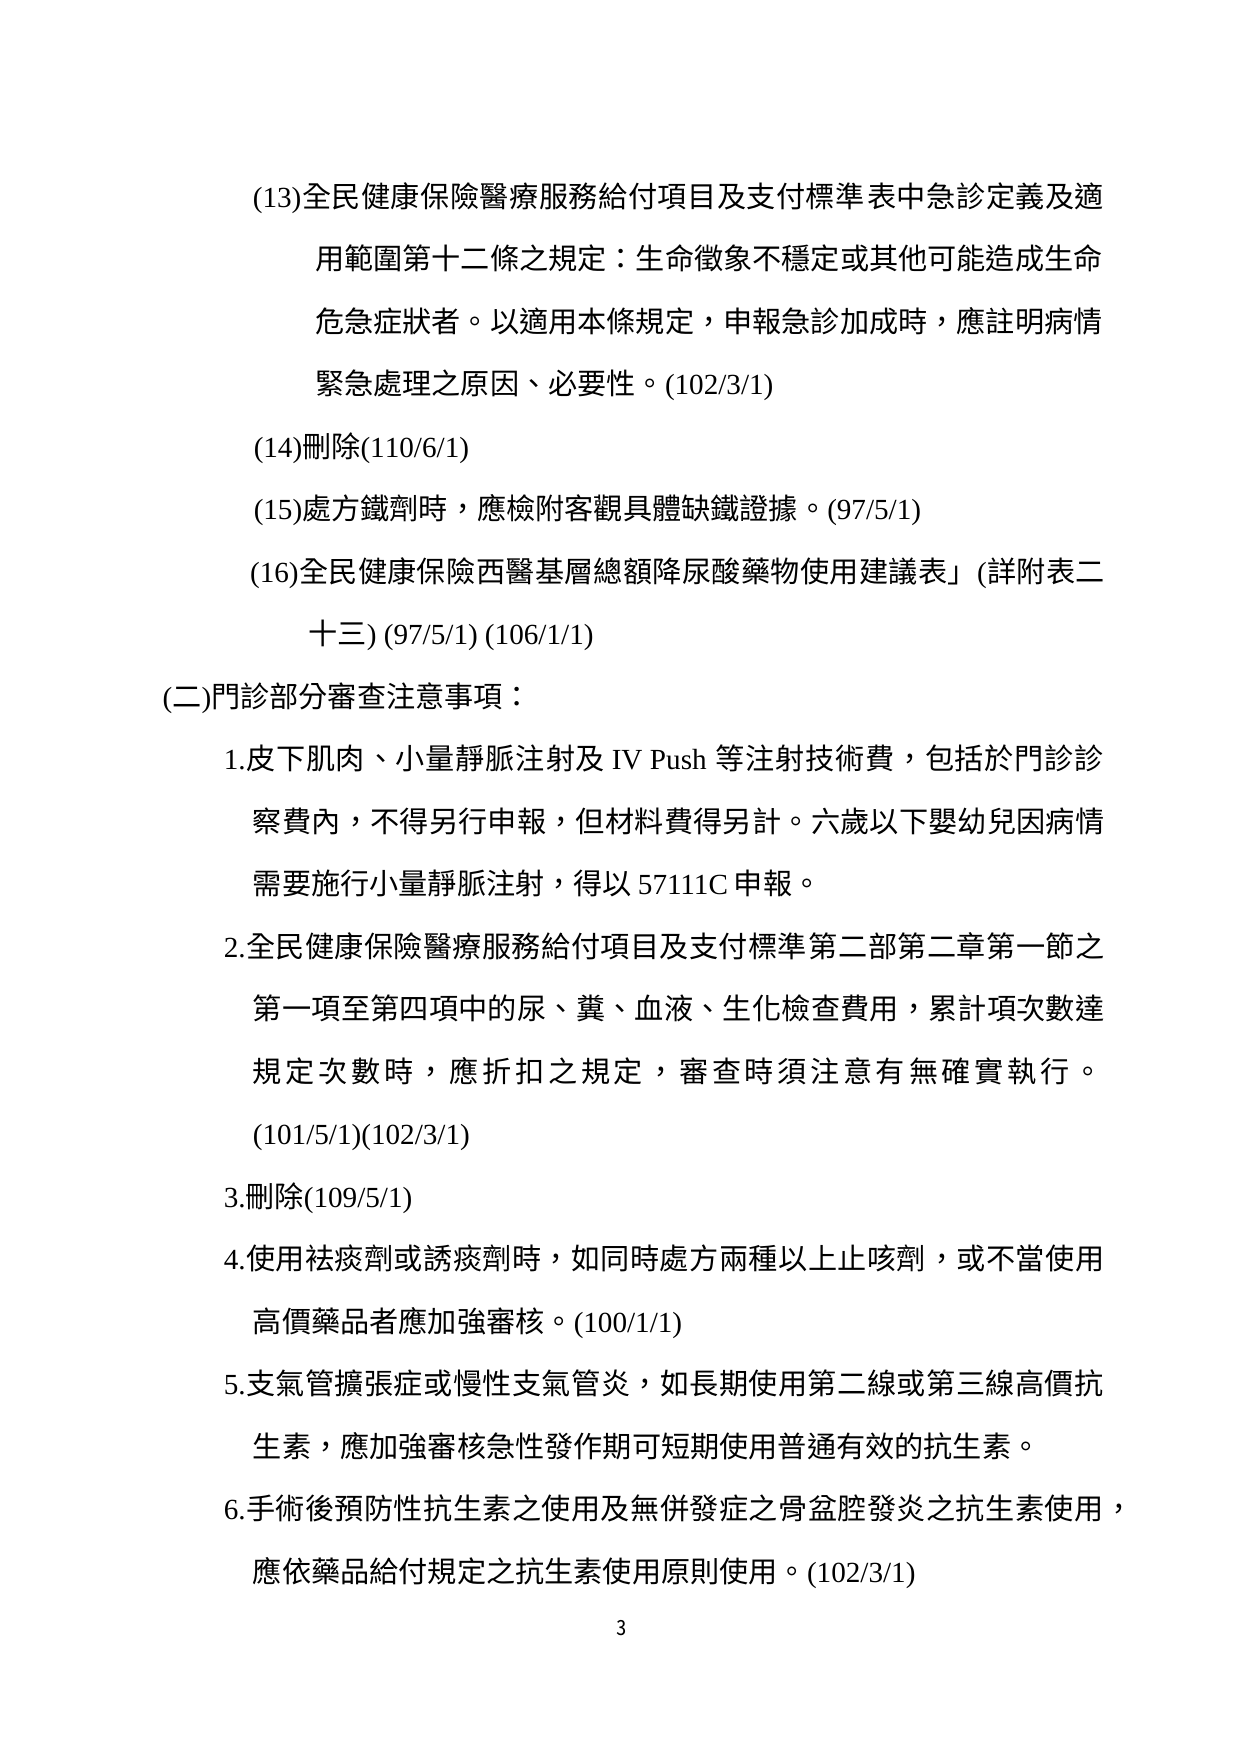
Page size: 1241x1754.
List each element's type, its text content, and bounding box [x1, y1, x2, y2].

text 4.使用袪痰劑或誘痰劑時，如同時處方兩種以上止咳劑，或不當使用高價藥品者應加強審核。(100/1/1) [223, 1219, 1104, 1344]
text 3.刪除(109/5/1) [223, 1157, 1104, 1219]
text (13)全民健康保險醫療服務給付項目及支付標準表中急診定義及適用範圍第十二條之規定：生命徵象不穩定或其他可能造成生命危急症狀者。以適用本條規定，申報急診加成時，應註明病情緊急處理之原因、必要性。(102/3/1) [253, 157, 1104, 407]
text 2.全民健康保險醫療服務給付項目及支付標準第二部第二章第一節之第一項至第四項中的尿、糞、血液、生化檢查費用，累計項次數達規定次數時，應折扣之規定，審查時須注意有無確實執行。(101/5/1)(102/3/1) [223, 907, 1104, 1157]
text (14)刪除(110/6/1) [253, 407, 1104, 469]
text 5.支氣管擴張症或慢性支氣管炎，如長期使用第二線或第三線高價抗生素，應加強審核急性發作期可短期使用普通有效的抗生素。 [223, 1344, 1104, 1469]
text (二)門診部分審查注意事項： [162, 657, 1104, 719]
text (15)處方鐵劑時，應檢附客觀具體缺鐵證據。(97/5/1) [253, 469, 1104, 532]
text 6.手術後預防性抗生素之使用及無併發症之骨盆腔發炎之抗生素使用，應依藥品給付規定之抗生素使用原則使用。(102/3/1) [223, 1469, 1104, 1594]
text (16)全民健康保險西醫基層總額降尿酸藥物使用建議表」(詳附表二十三) (97/5/1) (106/1/1) [250, 532, 1104, 657]
text 1.皮下肌肉、小量靜脈注射及IV Push 等注射技術費，包括於門診診察費內，不得另行申報，但材料費得另計。六歲以下嬰幼兒因病情需要施行小量靜脈注射，得以57111C申報。 [223, 719, 1104, 907]
